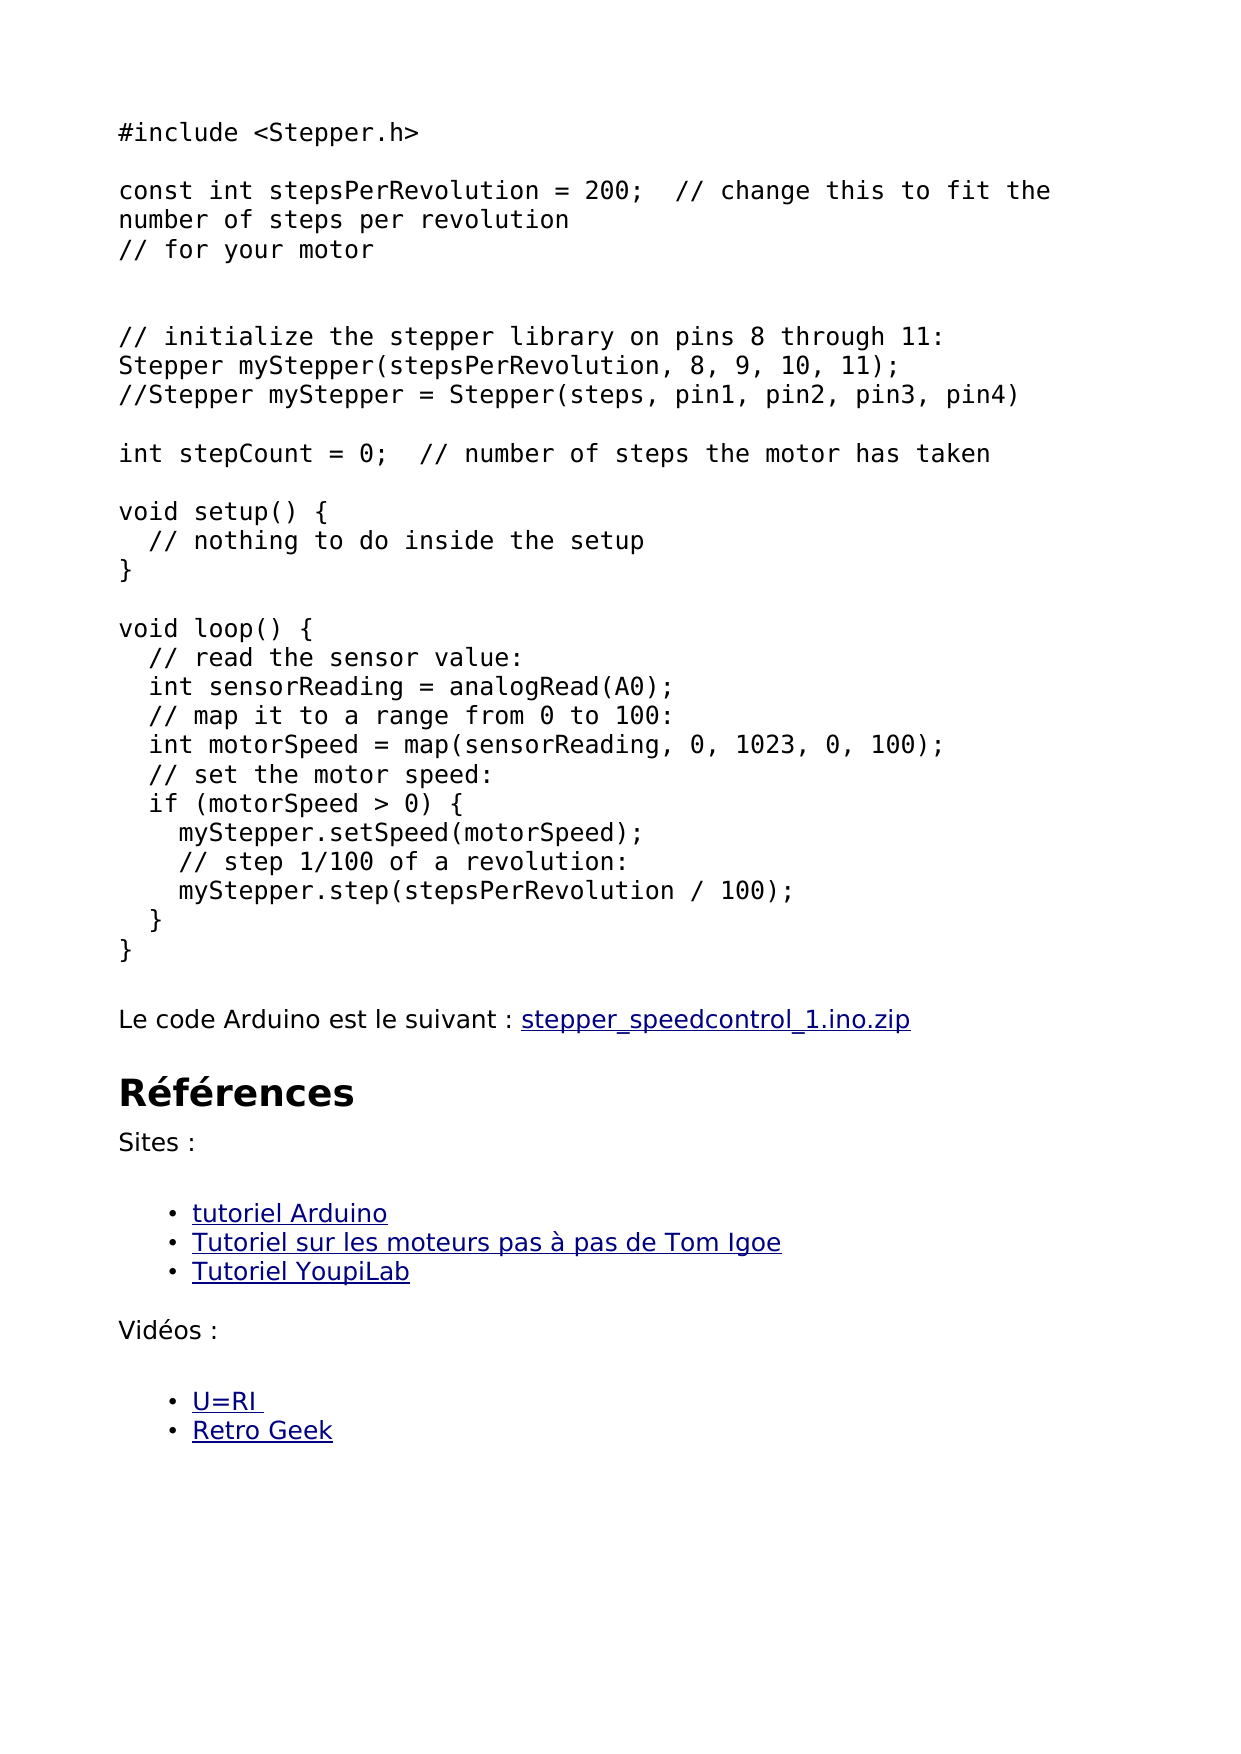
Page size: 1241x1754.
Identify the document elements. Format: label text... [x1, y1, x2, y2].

list Tutoriel YoupiLab [177, 1257, 1122, 1286]
subtitle Références [118, 1072, 1122, 1115]
text #include <Stepper.h> const int stepsPerRevolution = 200; // change this to fit the number of steps per revolution // for your motor // initialize the stepper library on pins 8 through 11: Stepper myStepper(stepsPerRevolution, 8, 9, 10, 11); //Stepper myStepper = Stepper(steps, pin1, pin2, pin3, pin4) int stepCount = 0; // number of steps the motor has taken void setup() { // nothing to do inside the setup } void loop() { // read the sensor value: int sensorReading = analogRead(A0); // map it to a range from 0 to 100: int motorSpeed = map(sensorReading, 0, 1023, 0, 100); // set the motor speed: if (motorSpeed > 0) { myStepper.setSpeed(motorSpeed); // step 1/100 of a revolution: myStepper.step(stepsPerRevolution / 100); } } [118, 118, 1122, 993]
text Sites : [118, 1128, 1122, 1157]
list Retro Geek [177, 1416, 1122, 1445]
text Le code Arduino est le suivant : stepper_speedcontrol_1.ino.zip [118, 1005, 1122, 1034]
list tutoriel Arduino [177, 1199, 1122, 1228]
list Tutoriel sur les moteurs pas à pas de Tom Igoe [177, 1228, 1122, 1257]
text Vidéos : [118, 1316, 1122, 1345]
list U=RI [177, 1387, 1122, 1416]
